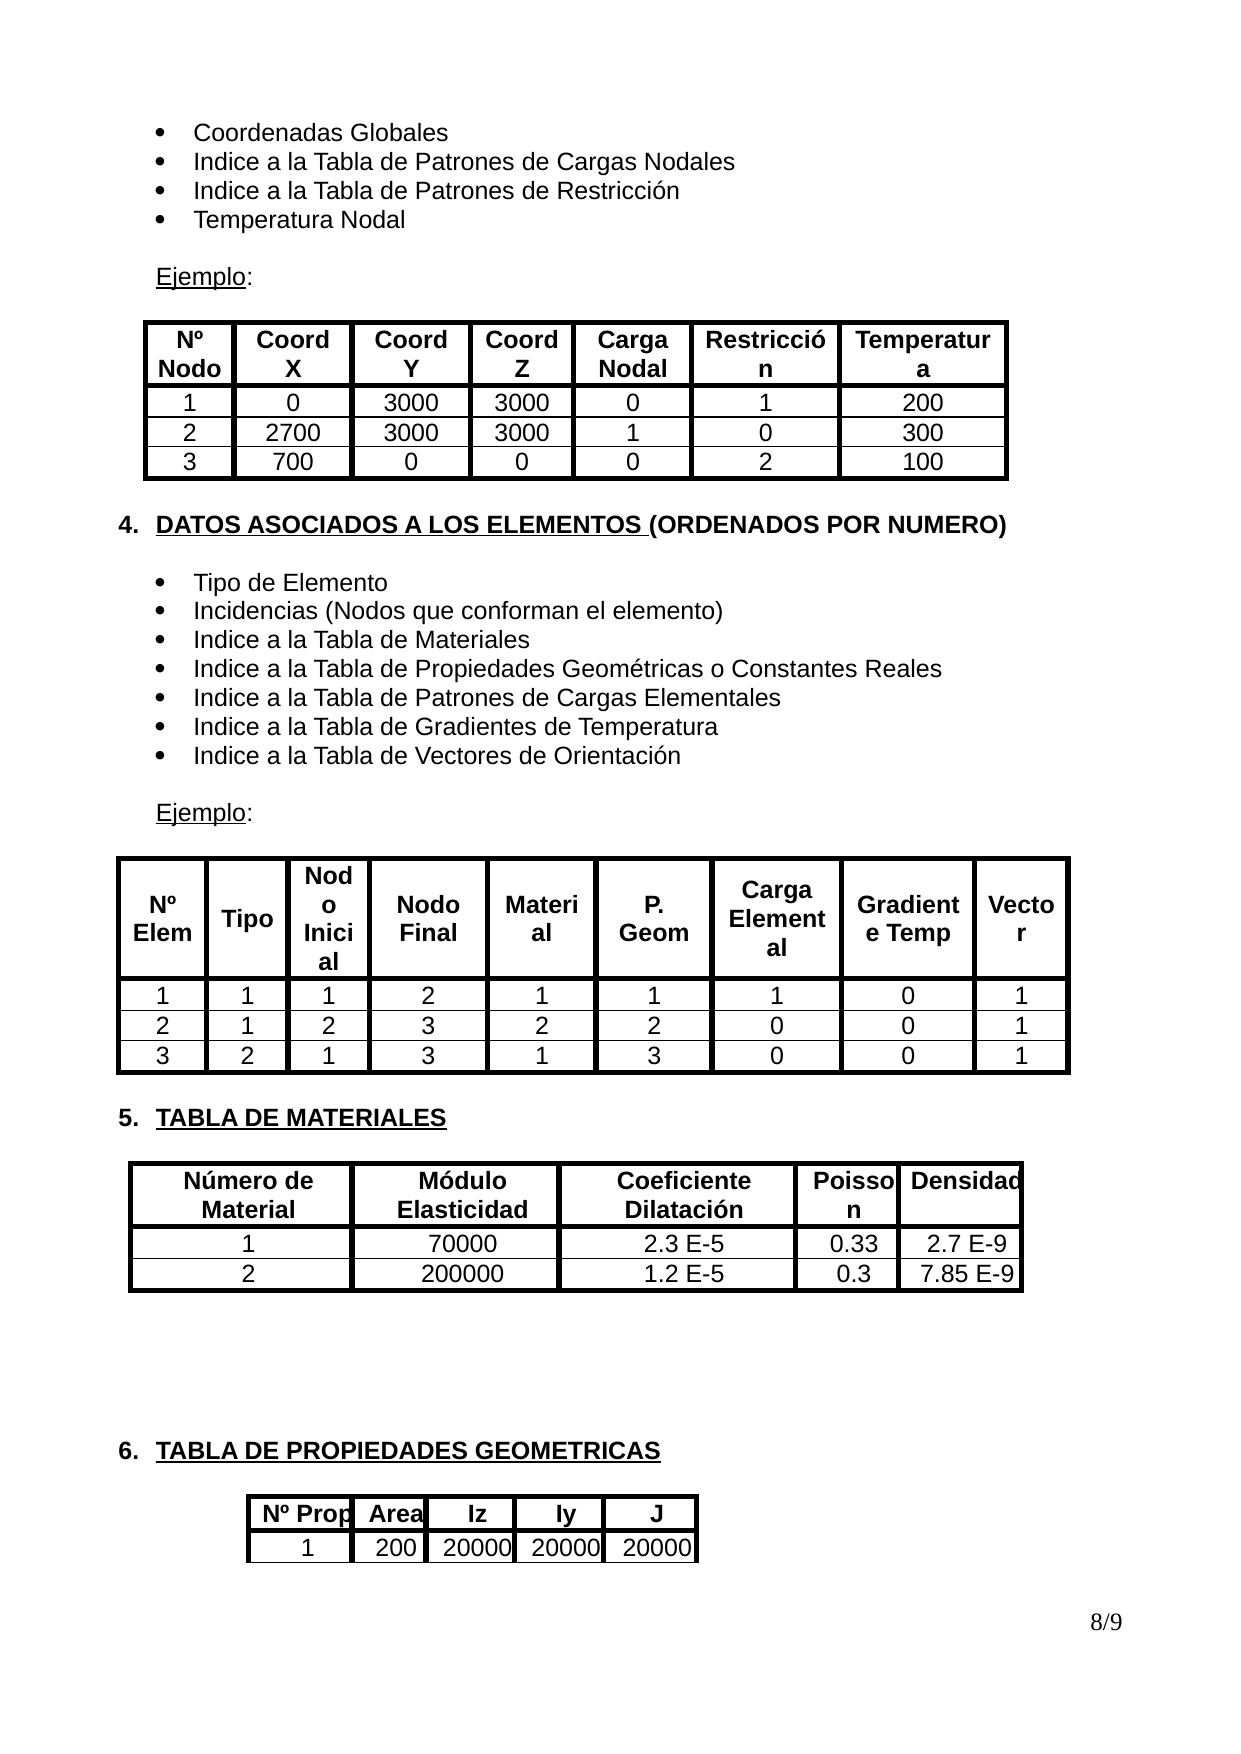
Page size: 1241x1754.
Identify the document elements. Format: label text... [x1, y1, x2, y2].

table_cell 200000 [355, 1259, 556, 1287]
table_header Módulo Elasticidad [355, 1166, 556, 1224]
table_header Coord X [237, 325, 349, 382]
table_cell 1 [291, 981, 367, 1010]
list Indice a la Tabla de Patrones de Restricción [156, 176, 1122, 205]
table_header P. Geom [599, 861, 709, 976]
table_header Carga Elemental [715, 861, 839, 976]
table_header Nodo Inicial [291, 861, 367, 976]
table_cell 3000 [355, 388, 468, 416]
table_cell 1 [490, 981, 593, 1010]
text Ejemplo: [156, 262, 1122, 291]
table_cell 0 [473, 447, 571, 476]
table_cell 3000 [473, 388, 571, 416]
table_header Poisson [798, 1166, 896, 1224]
list Coordenadas Globales [156, 118, 1122, 147]
list Indice a la Tabla de Propiedades Geométricas o Constantes Reales [156, 654, 1122, 683]
table_cell 1 [209, 1011, 285, 1040]
table_cell 2 [599, 1011, 709, 1040]
table_cell 2 [209, 1041, 285, 1069]
table_cell 0 [694, 418, 837, 446]
table_header Carga Nodal [576, 325, 689, 382]
table_cell 0 [844, 1041, 972, 1069]
table_header Area [355, 1499, 423, 1528]
table_cell 0 [844, 1011, 972, 1040]
table_header Nº Elem [121, 861, 204, 976]
table_cell 20000 [606, 1533, 694, 1562]
table_header Gradiente Temp [844, 861, 972, 976]
table_header Nº Prop [251, 1499, 349, 1528]
table_cell 3 [121, 1041, 204, 1069]
table_header Iy [517, 1499, 601, 1528]
table_cell 2 [694, 447, 837, 476]
table_cell 70000 [355, 1229, 556, 1258]
table_cell 0 [576, 388, 689, 416]
table_cell 3 [372, 1041, 485, 1069]
list Tipo de Elemento [156, 567, 1122, 596]
table_cell 20000 [517, 1533, 601, 1562]
list Indice a la Tabla de Materiales [156, 625, 1122, 654]
table_cell 0 [355, 447, 468, 476]
table_header Iz [429, 1499, 512, 1528]
table_cell 0.33 [798, 1229, 896, 1258]
table_cell 700 [237, 447, 349, 476]
table_cell 1 [576, 418, 689, 446]
table_cell 2 [148, 418, 231, 446]
table_cell 2700 [237, 418, 349, 446]
table_header Temperatura [842, 325, 1004, 382]
table_cell 1 [977, 981, 1065, 1010]
table_cell 1 [291, 1041, 367, 1069]
table_cell 7.85 E-9 [901, 1259, 1019, 1287]
table_cell 2 [372, 981, 485, 1010]
table_cell 0 [237, 388, 349, 416]
table_cell 1 [599, 981, 709, 1010]
table_cell 0 [715, 1041, 839, 1069]
table_header Nº Nodo [148, 325, 231, 382]
table_cell 1.2 E-5 [562, 1259, 793, 1287]
table_cell 3 [148, 447, 231, 476]
table_header Coord Y [355, 325, 468, 382]
table_header Coeficiente Dilatación [562, 1166, 793, 1224]
list TABLA DE MATERIALES [118, 1103, 1136, 1132]
table_cell 2.3 E-5 [562, 1229, 793, 1258]
table_header Restricción [694, 325, 837, 382]
table_cell 1 [251, 1533, 349, 1562]
table_cell 300 [842, 418, 1004, 446]
table_cell 1 [490, 1041, 593, 1069]
table_cell 0 [844, 981, 972, 1010]
table_cell 0 [576, 447, 689, 476]
table_header Vector [977, 861, 1065, 976]
list Indice a la Tabla de Patrones de Cargas Elementales [156, 683, 1122, 712]
table_cell 1 [977, 1041, 1065, 1069]
table_cell 1 [133, 1229, 349, 1258]
table_cell 1 [694, 388, 837, 416]
table_cell 1 [121, 981, 204, 1010]
table_cell 2.7 E-9 [901, 1229, 1019, 1258]
list Indice a la Tabla de Gradientes de Temperatura [156, 712, 1122, 741]
table_cell 0.3 [798, 1259, 896, 1287]
list TABLA DE PROPIEDADES GEOMETRICAS [118, 1436, 1136, 1465]
table_cell 1 [977, 1011, 1065, 1040]
list Incidencias (Nodos que conforman el elemento) [156, 596, 1122, 625]
table_header Nodo Final [372, 861, 485, 976]
table_cell 0 [715, 1011, 839, 1040]
table_cell 1 [209, 981, 285, 1010]
table_cell 200 [842, 388, 1004, 416]
table_cell 2 [121, 1011, 204, 1040]
list Indice a la Tabla de Vectores de Orientación [156, 741, 1122, 769]
table_header Densidad [901, 1166, 1019, 1224]
table_cell 200 [355, 1533, 423, 1562]
table_cell 100 [842, 447, 1004, 476]
table_cell 20000 [429, 1533, 512, 1562]
table_cell 3000 [473, 418, 571, 446]
table_cell 2 [133, 1259, 349, 1287]
table_cell 3000 [355, 418, 468, 446]
table_cell 2 [291, 1011, 367, 1040]
table_header J [606, 1499, 694, 1528]
table_cell 1 [715, 981, 839, 1010]
table_header Tipo [209, 861, 285, 976]
table_cell 1 [148, 388, 231, 416]
list Indice a la Tabla de Patrones de Cargas Nodales [156, 147, 1122, 176]
table_header Número de Material [133, 1166, 349, 1224]
table_cell 3 [599, 1041, 709, 1069]
list Temperatura Nodal [156, 205, 1122, 233]
list DATOS ASOCIADOS A LOS ELEMENTOS (ORDENADOS POR NUMERO) [118, 510, 1122, 539]
table_cell 3 [372, 1011, 485, 1040]
table_cell 2 [490, 1011, 593, 1040]
table_header Material [490, 861, 593, 976]
table_header Coord Z [473, 325, 571, 382]
text Ejemplo: [156, 798, 1122, 827]
